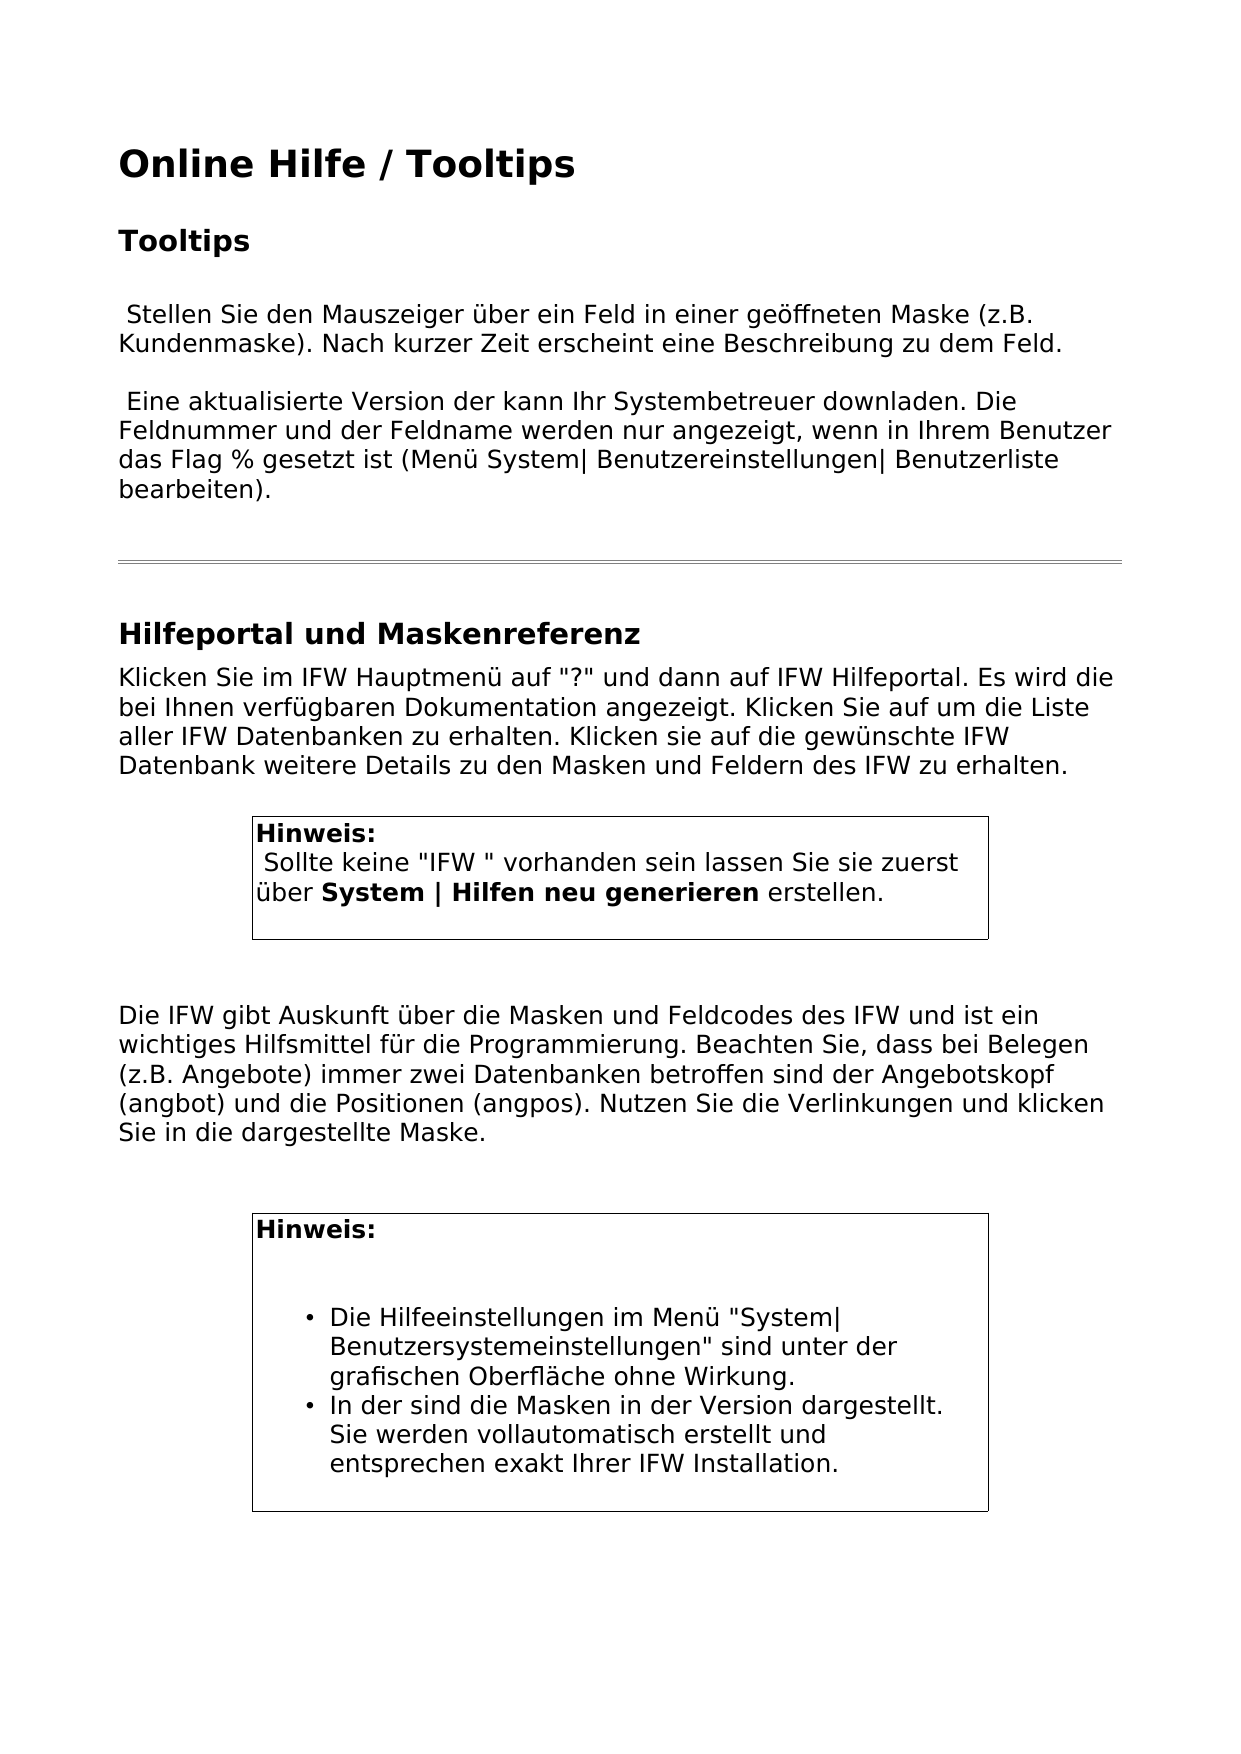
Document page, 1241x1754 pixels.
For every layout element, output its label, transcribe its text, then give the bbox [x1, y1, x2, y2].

text Die IFW gibt Auskunft über die Masken und Feldcodes des IFW und ist ein wichtiges Hilfsmittel für die Programmierung. Beachten Sie, dass bei Belegen (z.B. Angebote) immer zwei Datenbanken betroffen sind der Angebotskopf (angbot) und die Positionen (angpos). Nutzen Sie die Verlinkungen und klicken Sie in die dargestellte Maske. [118, 1001, 1122, 1176]
subtitle Online Hilfe / Tooltips [118, 143, 1122, 187]
subtitle Tooltips [118, 224, 1122, 258]
table_header Hinweis: Die Hilfeeinstellungen im Menü "System| Benutzersystemeinstellungen" sind unter der grafischen Oberfläche ohne Wirkung. In der sind die Masken in der Version dargestellt. Sie werden vollautomatisch erstellt und entsprechen exakt Ihrer IFW Installation. [253, 1214, 988, 1511]
table_header Hinweis: Sollte keine "IFW " vorhanden sein lassen Sie sie zuerst über System | Hilfen neu generieren erstellen. [253, 817, 988, 939]
subtitle Hilfeportal und Maskenreferenz [118, 617, 1122, 651]
text Klicken Sie im IFW Hauptmenü auf "?" und dann auf IFW Hilfeportal. Es wird die bei Ihnen verfügbaren Dokumentation angezeigt. Klicken Sie auf um die Liste aller IFW Datenbanken zu erhalten. Klicken sie auf die gewünschte IFW Datenbank weitere Details zu den Masken und Feldern des IFW zu erhalten. [118, 663, 1122, 780]
text Stellen Sie den Mauszeiger über ein Feld in einer geöffneten Maske (z.B. Kundenmaske). Nach kurzer Zeit erscheint eine Beschreibung zu dem Feld. Eine aktualisierte Version der kann Ihr Systembetreuer downladen. Die Feldnummer und der Feldname werden nur angezeigt, wenn in Ihrem Benutzer das Flag % gesetzt ist (Menü System| Benutzereinstellungen| Benutzerliste bearbeiten). [118, 271, 1122, 533]
